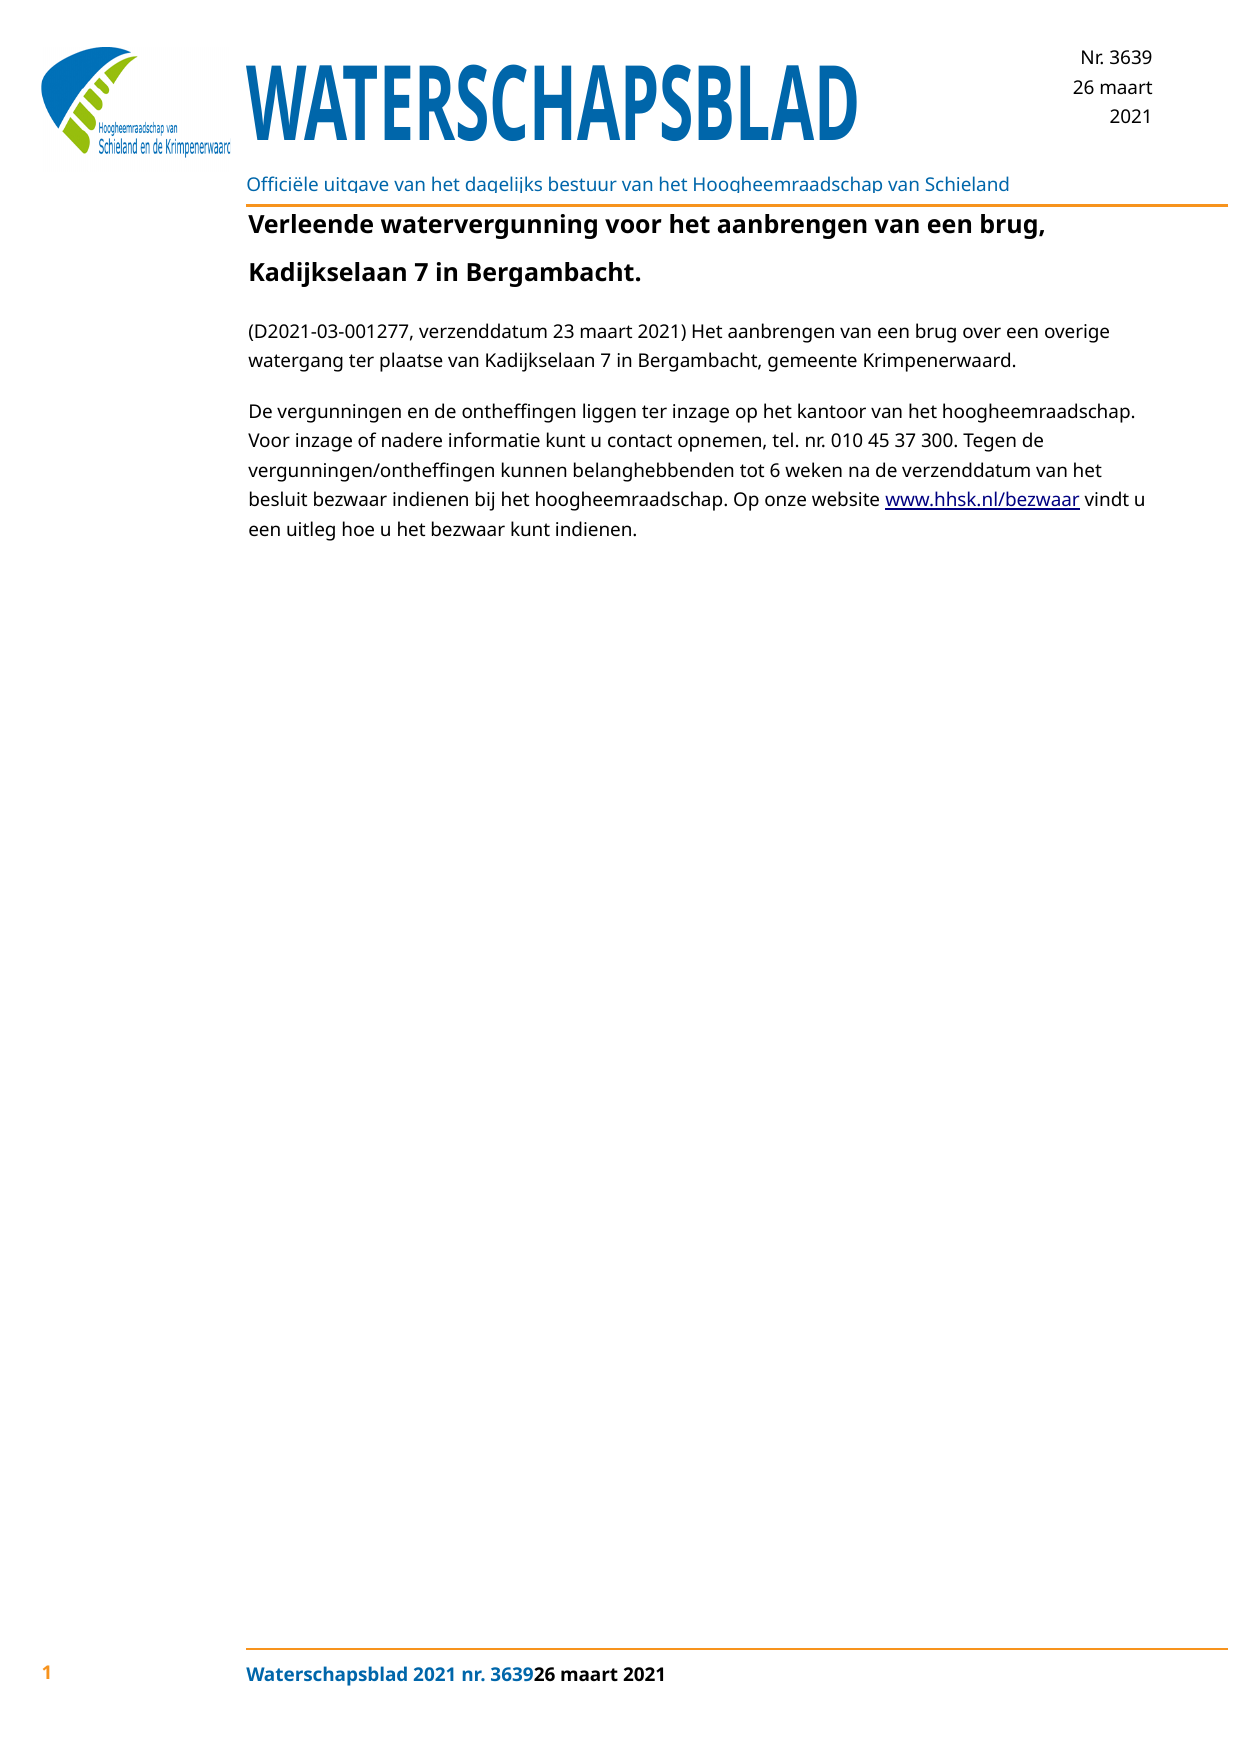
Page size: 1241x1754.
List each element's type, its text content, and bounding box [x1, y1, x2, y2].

text (D2021-03-001277, verzenddatum 23 maart 2021) Het aanbrengen van een brug over een overige watergang ter plaatse van Kadijkselaan 7 in Bergambacht, gemeente Krimpenerwaard. [248, 318, 1152, 373]
text Verleende watervergunning voor het aanbrengen van een brug, Kadijkselaan 7 in Bergambacht. [248, 207, 1152, 288]
picture [41, 47, 231, 172]
text De vergunningen en de ontheffingen liggen ter inzage op het kantoor van het hoogheemraadschap. Voor inzage of nadere informatie kunt u contact opnemen, tel. nr. 010 45 37 300. Tegen de vergunningen/ontheffingen kunnen belanghebbenden tot 6 weken na de verzenddatum van het besluit bezwaar indienen bij het hoogheemraadschap. Op onze website www.hhsk.nl/bezwaar vindt u een uitleg hoe u het bezwaar kunt indienen. [248, 398, 1152, 542]
